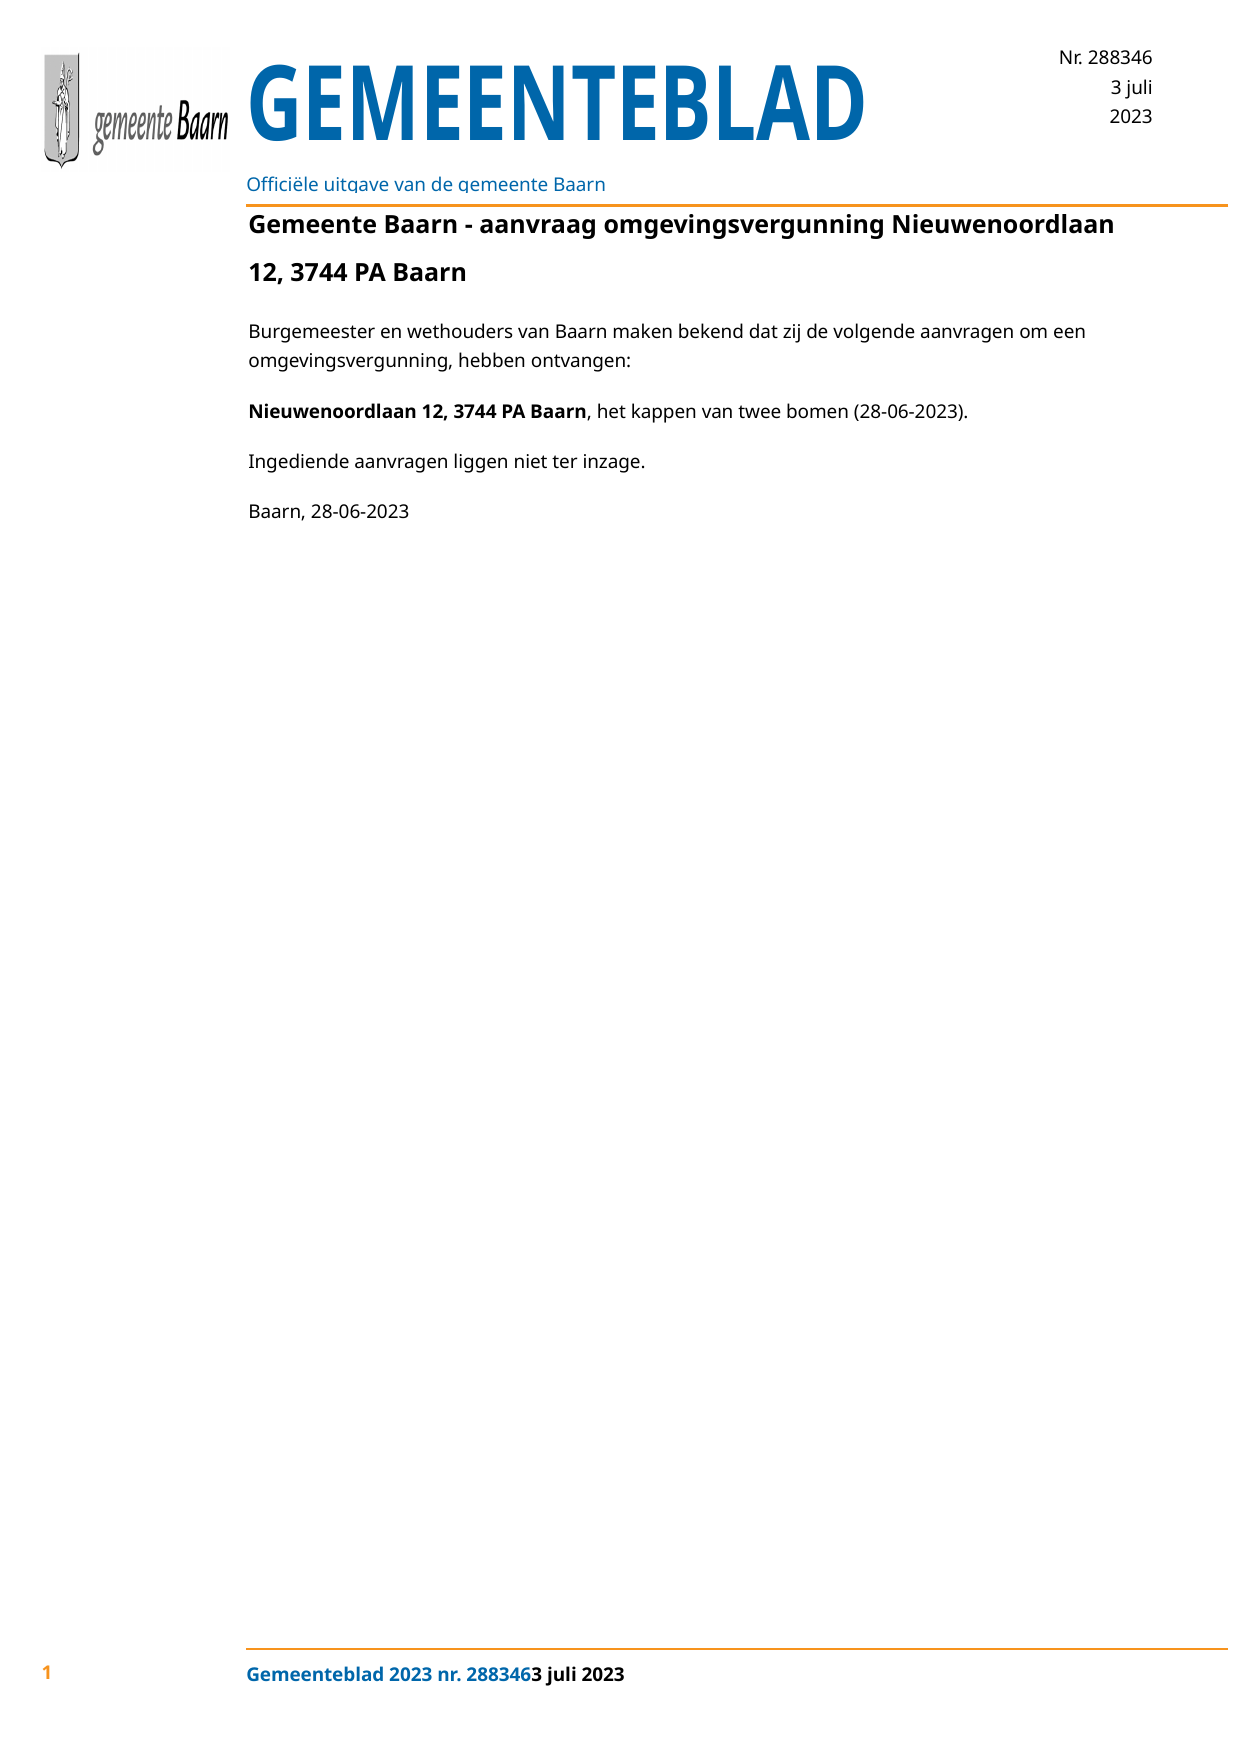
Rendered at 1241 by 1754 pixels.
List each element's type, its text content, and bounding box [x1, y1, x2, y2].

text Burgemeester en wethouders van Baarn maken bekend dat zij de volgende aanvragen om een omgevingsvergunning, hebben ontvangen: [248, 318, 1152, 373]
text Gemeente Baarn - aanvraag omgevingsvergunning Nieuwenoordlaan 12, 3744 PA Baarn [248, 207, 1152, 288]
picture [41, 47, 231, 172]
text Nieuwenoordlaan 12, 3744 PA Baarn, het kappen van twee bomen (28-06-2023). [248, 398, 1152, 424]
text Ingediende aanvragen liggen niet ter inzage. [248, 448, 1152, 474]
text Baarn, 28-06-2023 [248, 499, 1152, 524]
